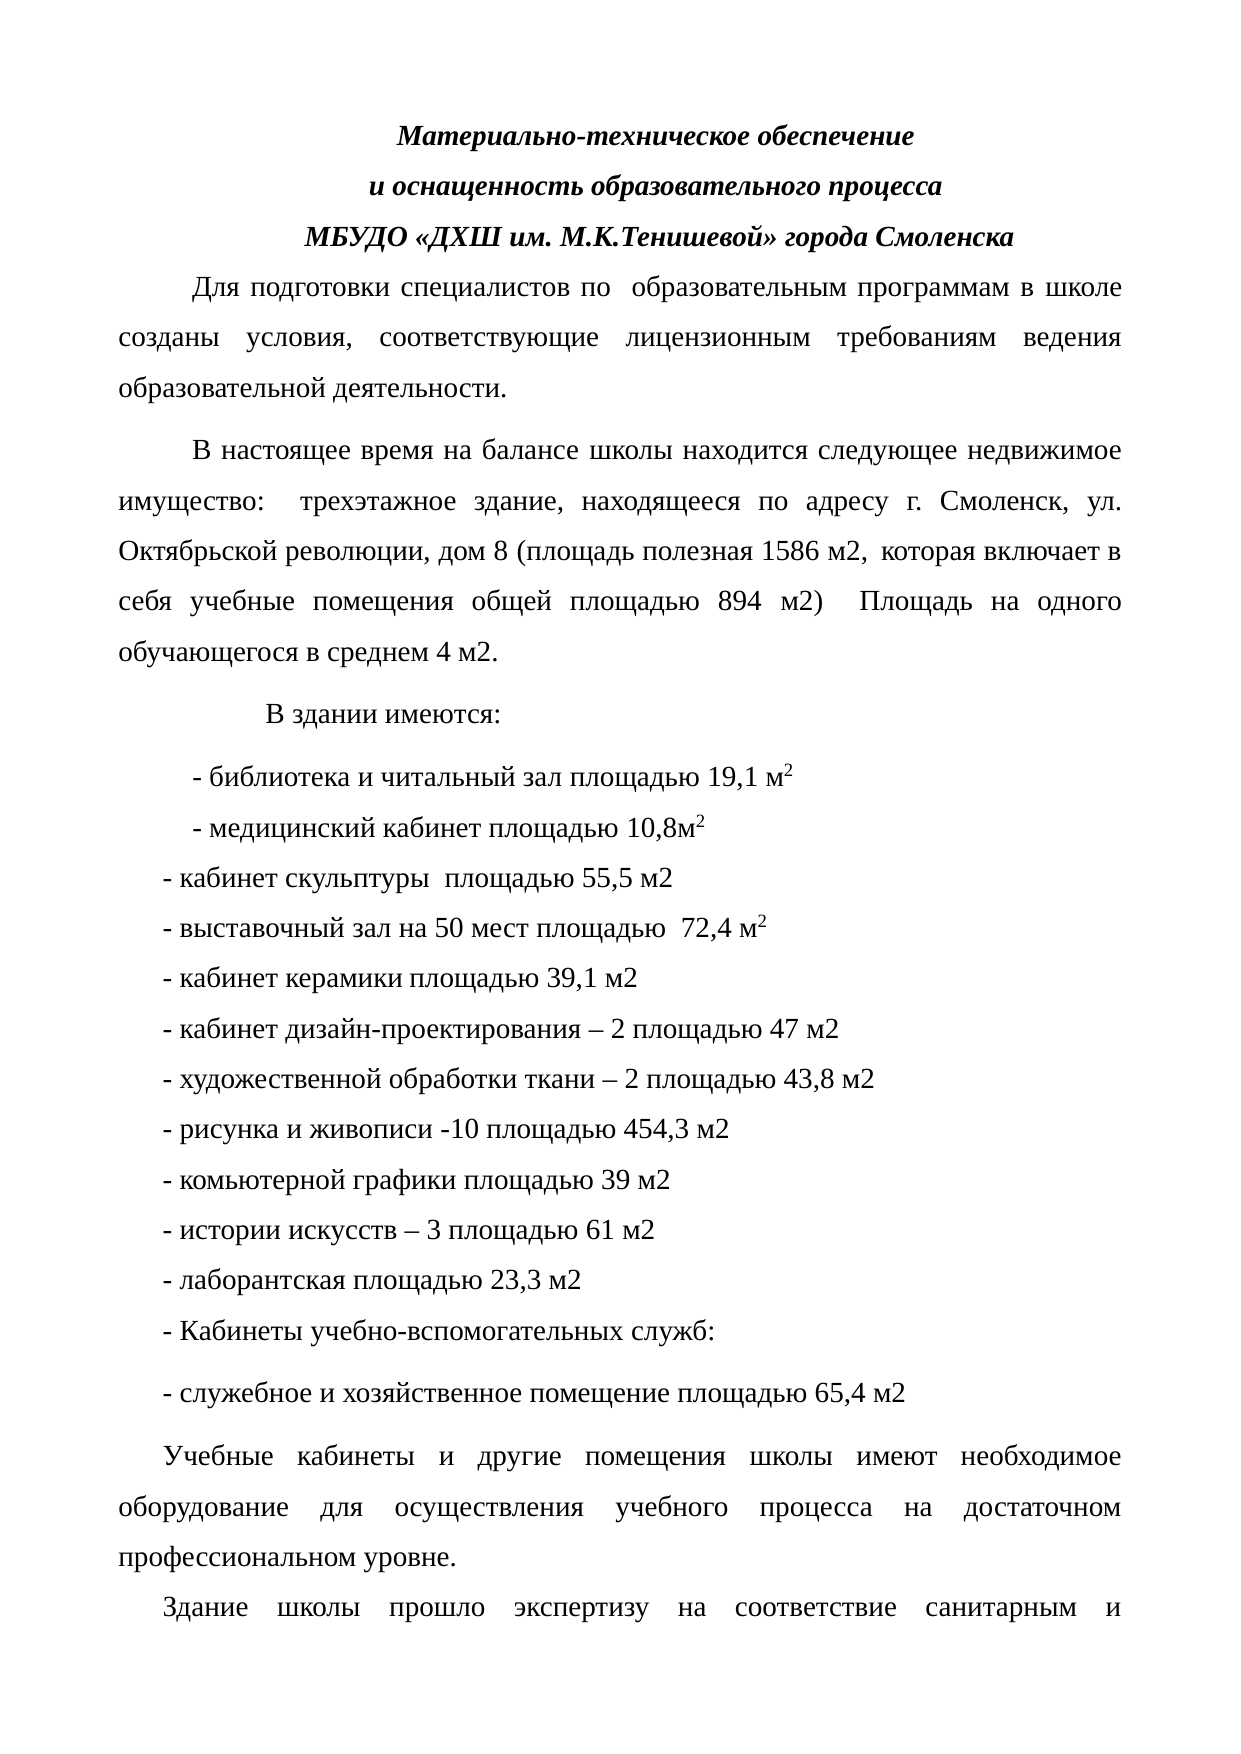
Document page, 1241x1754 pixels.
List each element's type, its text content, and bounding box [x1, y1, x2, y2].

text Для подготовки специалистов по образовательным программам в школе созданы условия, соответствующие лицензионным требованиям ведения образовательной деятельности. [118, 269, 1122, 403]
text - библиотека и читальный зал площадью 19,1 м2 [192, 759, 1122, 793]
text - комьютерной графики площадью 39 м2 [118, 1162, 1122, 1195]
text - кабинет скульптуры площадью 55,5 м2 [118, 860, 1122, 893]
text - кабинет керамики площадью 39,1 м2 [118, 961, 1122, 994]
text и оснащенность образовательного процесса [192, 168, 1122, 202]
text - служебное и хозяйственное помещение площадью 65,4 м2 [118, 1376, 1122, 1409]
text Здание школы прошло экспертизу на соответствие санитарным и [118, 1589, 1122, 1623]
text - медицинский кабинет площадью 10,8м2 [192, 810, 1122, 843]
text - выставочный зал на 50 мест площадью 72,4 м2 [118, 910, 1122, 944]
text Учебные кабинеты и другие помещения школы имеют необходимое оборудование для осуществления учебного процесса на достаточном профессиональном уровне. [118, 1438, 1122, 1573]
text МБУДО «ДХШ им. М.К.Тенишевой» города Смоленска [192, 219, 1122, 252]
text - Кабинеты учебно-вспомогательных служб: [118, 1313, 1122, 1346]
text - художественной обработки ткани – 2 площадью 43,8 м2 [118, 1061, 1122, 1095]
text В здании имеются: [118, 697, 1122, 730]
text Материально-техническое обеспечение [192, 118, 1122, 152]
text - кабинет дизайн-проектирования – 2 площадью 47 м2 [118, 1011, 1122, 1044]
text - рисунка и живописи -10 площадью 454,3 м2 [118, 1112, 1122, 1145]
text - истории искусств – 3 площадью 61 м2 [118, 1212, 1122, 1246]
text - лаборантская площадью 23,3 м2 [118, 1262, 1122, 1296]
text В настоящее время на балансе школы находится следующее недвижимое имущество: трехэтажное здание, находящееся по адресу г. Смоленск, ул. Октябрьской революции, дом 8 (площадь полезная 1586 м2, которая включает в себя учебные помещения общей площадью 894 м2) Площадь на одного обучающегося в среднем 4 м2. [118, 432, 1122, 667]
